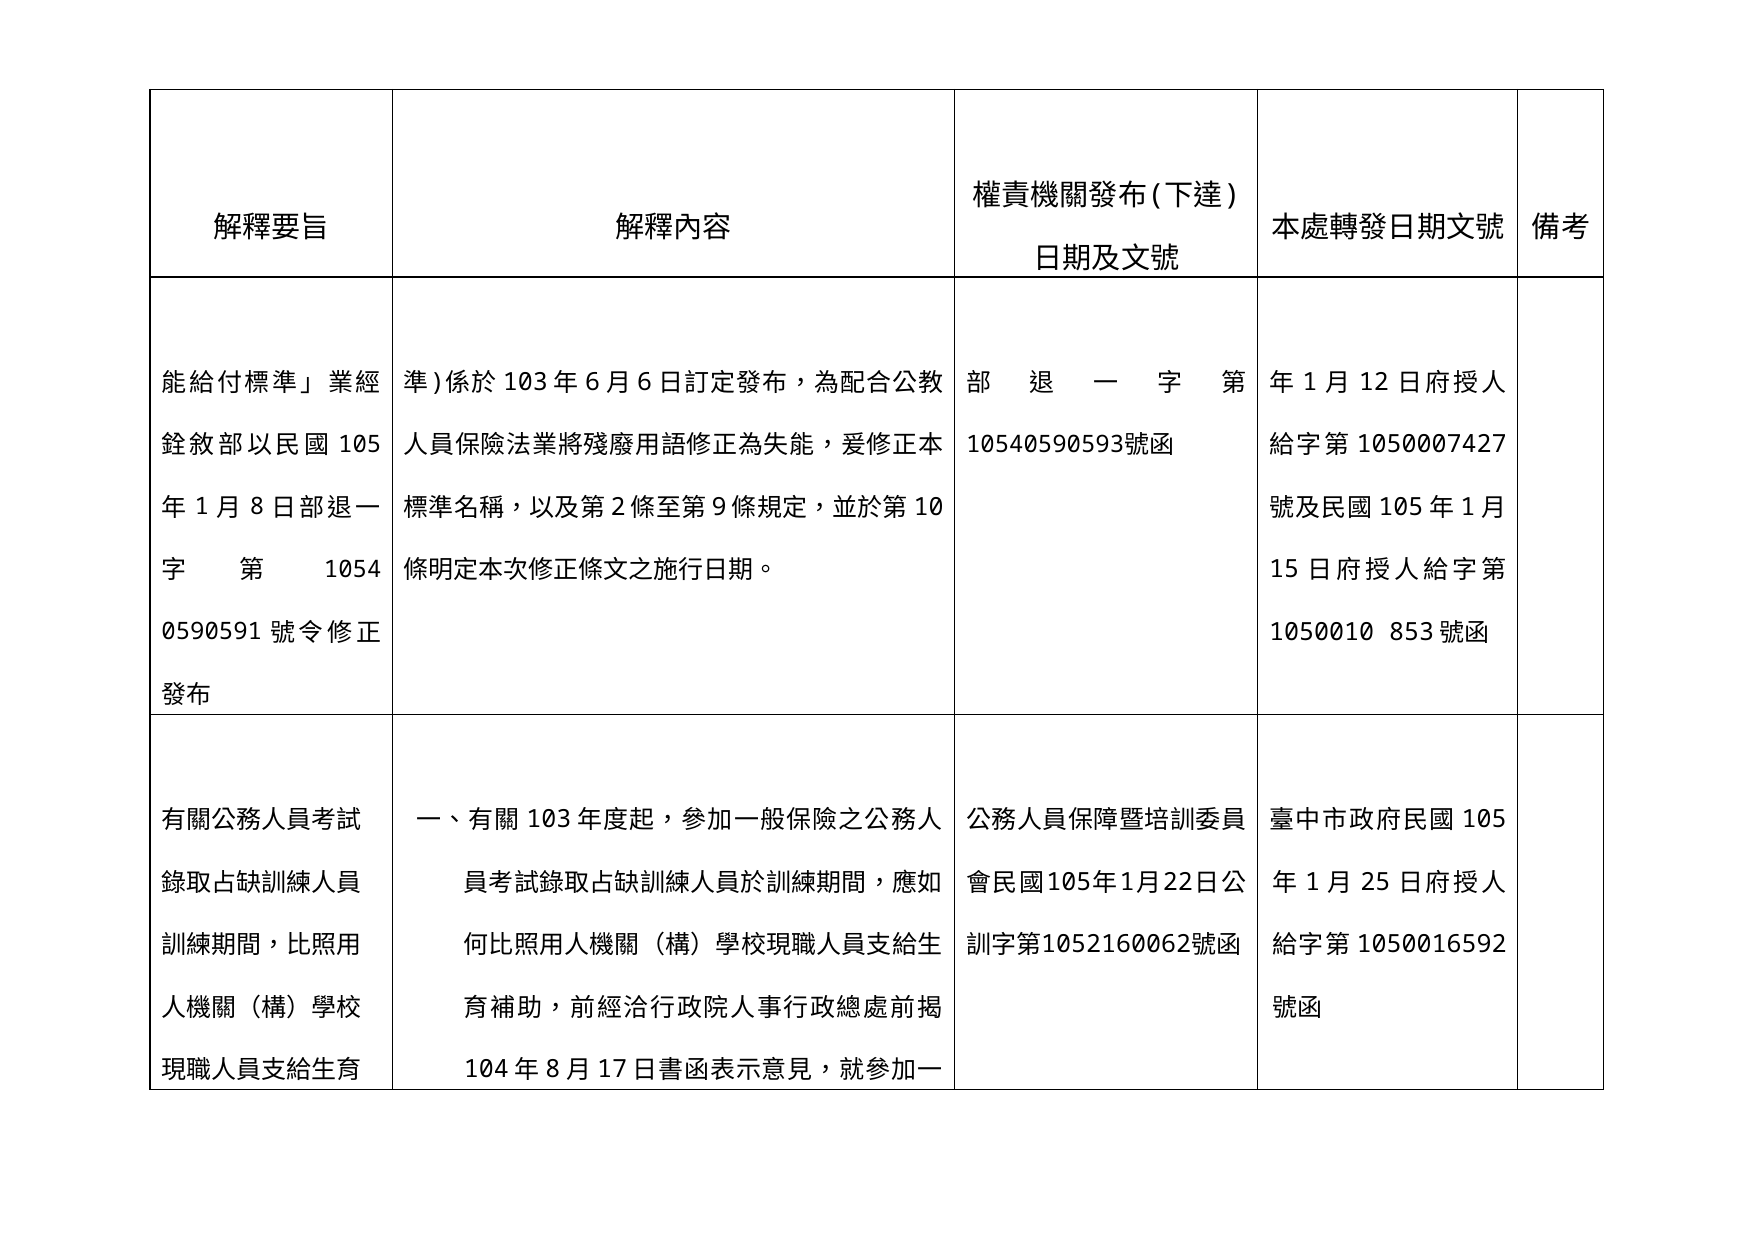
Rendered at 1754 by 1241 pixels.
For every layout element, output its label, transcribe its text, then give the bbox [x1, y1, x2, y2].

table_cell [1518, 715, 1603, 1089]
table_cell 部退一字第10540590593號函 [955, 278, 1257, 714]
table_cell [1518, 278, 1603, 714]
table_cell 準)係於103年6月6日訂定發布，為配合公教人員保險法業將殘廢用語修正為失能，爰修正本標準名稱，以及第2條至第9條規定，並於第10條明定本次修正條文之施行日期。 [393, 278, 954, 714]
table_cell 公務人員保障暨培訓委員會民國105年1月22日公訓字第1052160062號函 [955, 715, 1257, 1089]
table_cell 有關公務人員考試錄取占缺訓練人員訓練期間，比照用人機關（構）學校現職人員支給生育 [151, 715, 392, 1089]
table_header 權責機關發布(下達)日期及文號 [955, 90, 1257, 276]
table_cell 臺中市政府民國105年1月25日府授人給字第1050016592號函 [1258, 715, 1517, 1089]
table_header 本處轉發日期文號 [1258, 90, 1517, 276]
table_header 解釋要旨 [151, 90, 392, 276]
table_cell 能給付標準」業經銓敘部以民國105年1月8日部退一字第1054 0590591號令修正發布 [151, 278, 392, 714]
table_header 解釋內容 [393, 90, 954, 276]
table_cell 一、有關103年度起，參加一般保險之公務人員考試錄取占缺訓練人員於訓練期間，應如何比照用人機關（構）學校現職人員支給生育補助，前經洽行政院人事行政總處前揭104年8月17日書函表示意見，就參加一 [393, 715, 954, 1089]
table_cell 年1月12日府授人給字第1050007427號及民國105年1月15日府授人給字第1050010 853號函 [1258, 278, 1517, 714]
table_header 備考 [1518, 90, 1603, 276]
